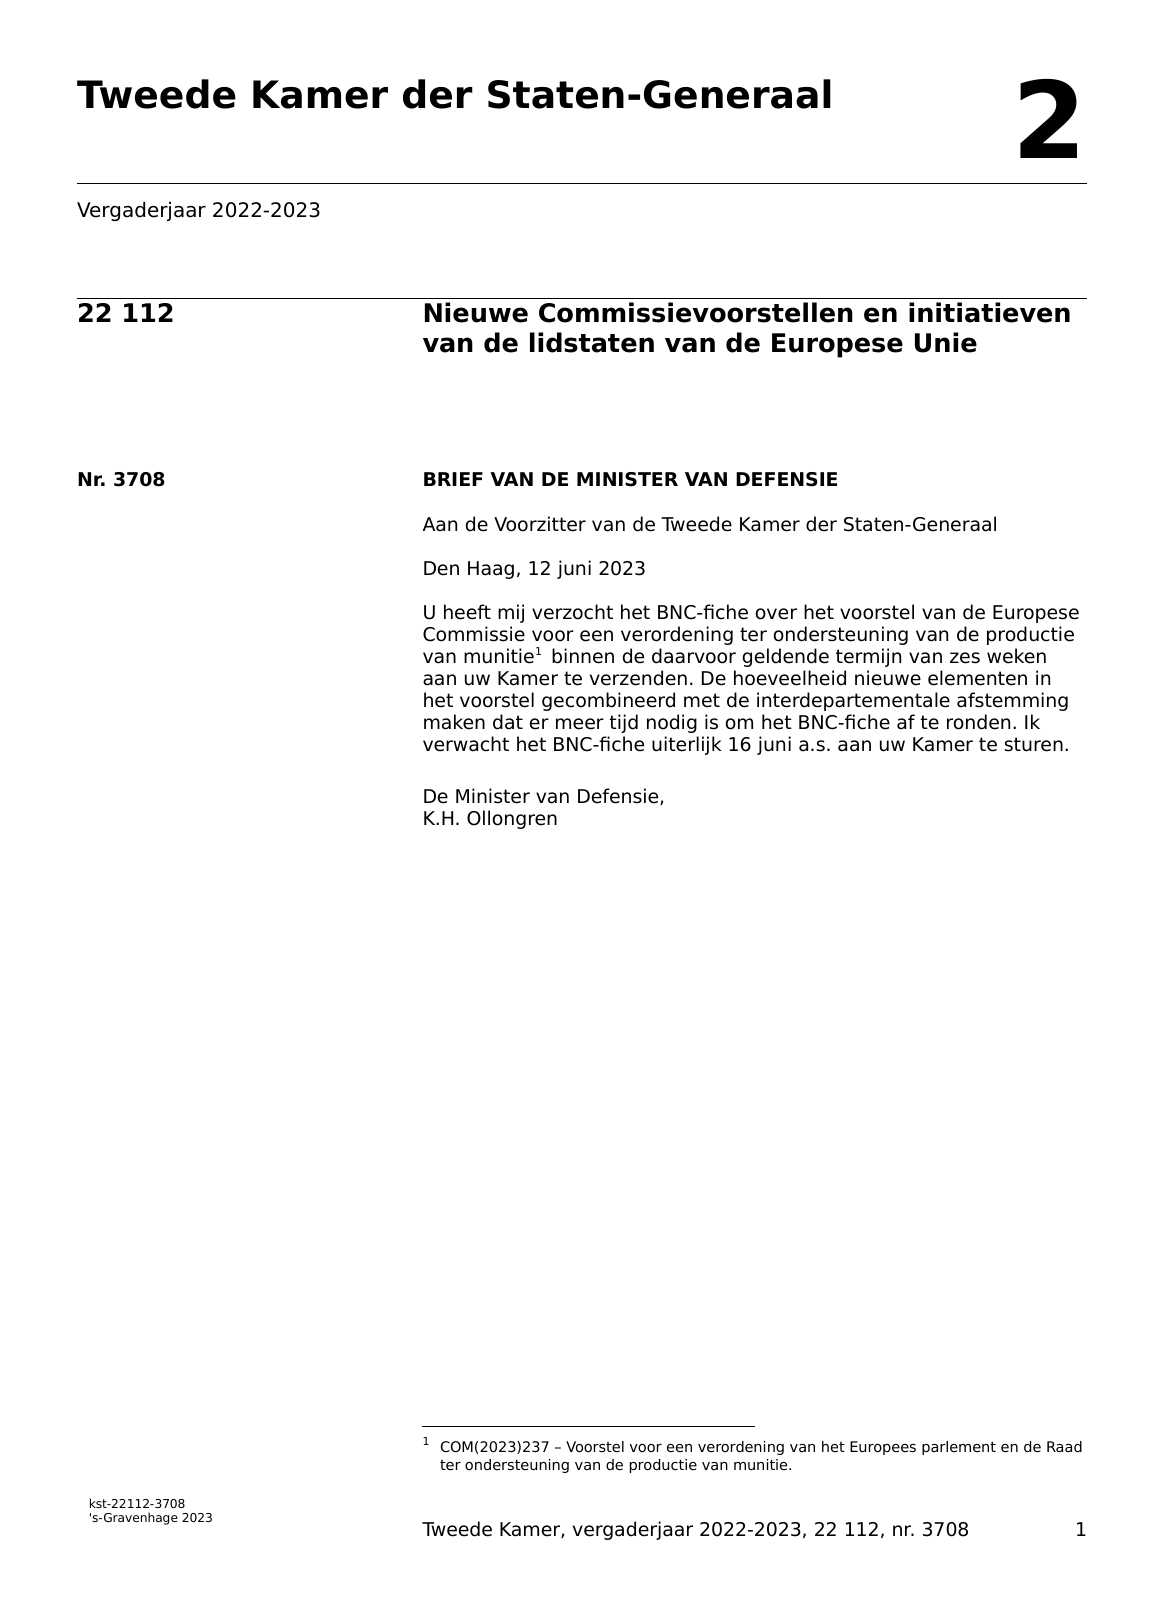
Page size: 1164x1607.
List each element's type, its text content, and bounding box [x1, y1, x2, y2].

table_header 2 [886, 59, 1087, 183]
text De Minister van Defensie, K.H. Ollongren [422, 786, 1087, 830]
subtitle Nr. 3708 BRIEF VAN DE MINISTER VAN DEFENSIE [77, 469, 1087, 491]
text U heeft mij verzocht het BNC-fiche over het voorstel van de Europese Commissie voor een verordening ter ondersteuning van de productie van munitie binnen de daarvoor geldende termijn van zes weken aan uw Kamer te verzenden. De hoeveelheid nieuwe elementen in het voorstel gecombineerd met de interdepartementale afstemming maken dat er meer tijd nodig is om het BNC-fiche af te ronden. Ik verwacht het BNC-fiche uiterlijk 16 juni a.s. aan uw Kamer te sturen. [422, 602, 1087, 756]
table_header Tweede Kamer der Staten-Generaal [77, 59, 886, 183]
text Den Haag, 12 juni 2023 [422, 558, 1087, 580]
table_cell Vergaderjaar 2022-2023 [77, 184, 1087, 298]
text kst-22112-3708 [88, 1497, 323, 1511]
text COM(2023)237 – Voorstel voor een verordening van het Europees parlement en de Raad ter ondersteuning van de productie van munitie. [422, 1435, 1087, 1474]
subtitle 22 112 Nieuwe Commissievoorstellen en initiatieven van de lidstaten van de Europese Unie [77, 299, 1087, 358]
text 's-Gravenhage 2023 [88, 1511, 323, 1525]
text Aan de Voorzitter van de Tweede Kamer der Staten-Generaal [422, 513, 1087, 536]
